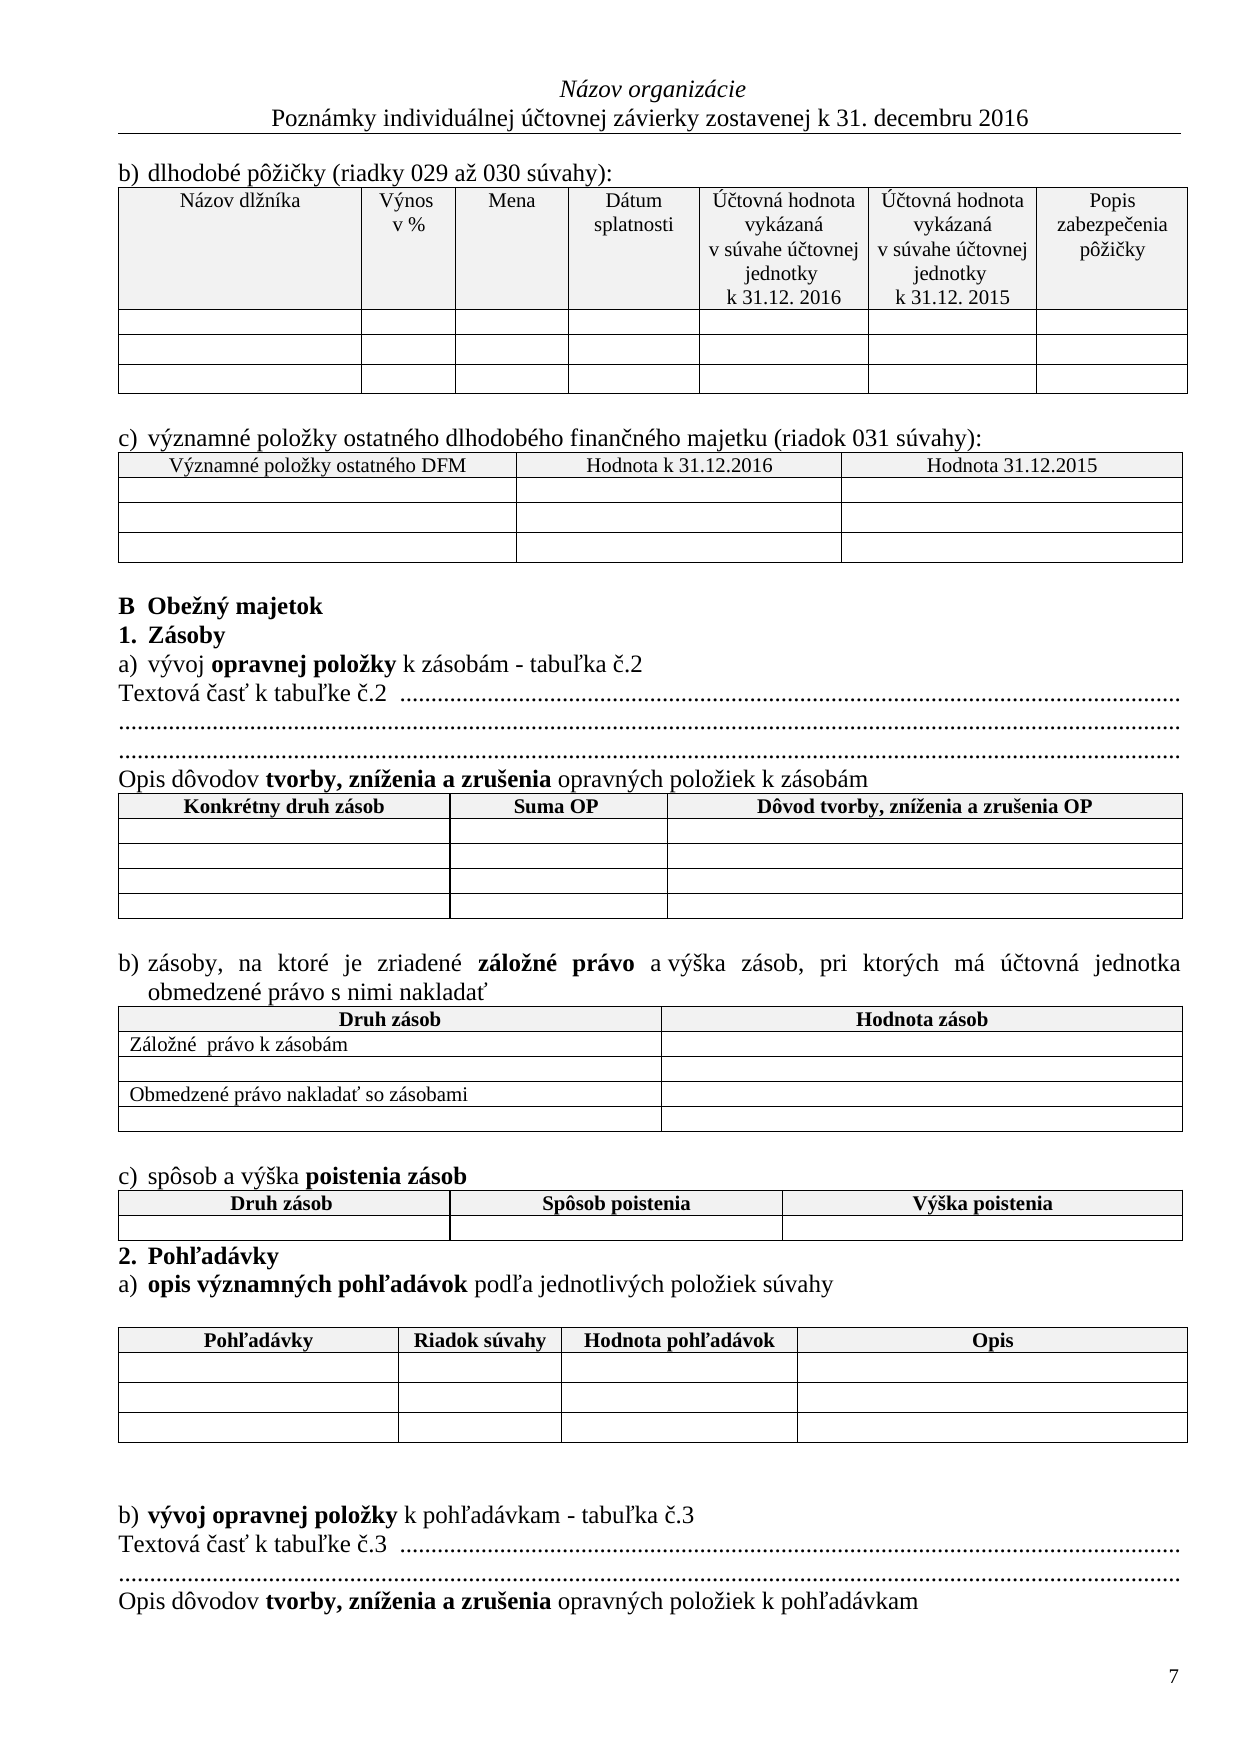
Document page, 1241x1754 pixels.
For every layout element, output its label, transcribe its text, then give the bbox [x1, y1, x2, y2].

table_cell [842, 503, 1182, 532]
table_cell [119, 1216, 449, 1240]
text .......................................................................................................................................................................... [118, 735, 1181, 764]
table_cell [662, 1032, 1182, 1056]
table_cell [119, 1353, 398, 1382]
table_cell [668, 869, 1182, 893]
table_cell [517, 533, 841, 562]
table_cell [399, 1383, 561, 1412]
table_cell [668, 894, 1182, 918]
table_cell [119, 310, 361, 334]
table_cell [119, 1107, 661, 1131]
text Opis dôvodov tvorby, zníženia a zrušenia opravných položiek k zásobám [118, 764, 1181, 793]
table_header Hodnota k 31.12.2016 [517, 453, 841, 477]
table_header Účtovná hodnota vykázaná v súvahe účtovnej jednotky k 31.12. 2015 [869, 188, 1036, 309]
table_header Druh zásob [119, 1007, 661, 1031]
table_cell [399, 1413, 561, 1442]
table_header Suma OP [451, 794, 667, 818]
table_cell [517, 478, 841, 502]
table_header Opis [798, 1328, 1187, 1352]
table_cell [700, 310, 868, 334]
table_cell [451, 1216, 782, 1240]
table_cell [668, 819, 1182, 843]
table_header Spôsob poistenia [451, 1191, 782, 1215]
table_cell [456, 335, 568, 363]
table_cell Obmedzené právo nakladať so zásobami [119, 1082, 661, 1106]
table_cell [456, 365, 568, 393]
table_cell [798, 1383, 1187, 1412]
table_cell [798, 1413, 1187, 1442]
table_header Hodnota pohľadávok [562, 1328, 797, 1352]
text .......................................................................................................................................................................... [118, 706, 1181, 735]
text Opis dôvodov tvorby, zníženia a zrušenia opravných položiek k pohľadávkam [118, 1586, 1181, 1615]
table_cell [562, 1353, 797, 1382]
table_cell [119, 1383, 398, 1412]
table_cell [119, 478, 516, 502]
table_cell [869, 310, 1036, 334]
table_cell [569, 335, 699, 363]
table_cell [119, 533, 516, 562]
table_header Dátum splatnosti [569, 188, 699, 309]
table_cell [798, 1353, 1187, 1382]
list vývoj opravnej položky k zásobám - tabuľka č.2 [118, 649, 1181, 678]
table_cell [119, 844, 449, 868]
table_cell [517, 503, 841, 532]
text .......................................................................................................................................................................... [118, 1558, 1181, 1586]
table_cell [700, 365, 868, 393]
list opis významných pohľadávok podľa jednotlivých položiek súvahy [118, 1269, 1181, 1298]
table_header Konkrétny druh zásob [119, 794, 449, 818]
table_cell [451, 819, 667, 843]
table_cell [1037, 365, 1187, 393]
table_cell [869, 335, 1036, 363]
list Zásoby [118, 620, 1181, 649]
table_cell [119, 1413, 398, 1442]
table_cell [119, 819, 449, 843]
table_cell [562, 1413, 797, 1442]
table_cell [362, 310, 455, 334]
table_cell [569, 310, 699, 334]
list významné položky ostatného dlhodobého finančného majetku (riadok 031 súvahy): [118, 423, 1181, 452]
table_cell [1037, 310, 1187, 334]
table_cell [451, 894, 667, 918]
table_cell [119, 894, 449, 918]
table_header Pohľadávky [119, 1328, 398, 1352]
table_header Výnos v % [362, 188, 455, 309]
table_cell [662, 1082, 1182, 1106]
table_cell [119, 869, 449, 893]
list zásoby, na ktoré je zriadené záložné právo a výška zásob, pri ktorých má účtovná jednotka obmedzené právo s nimi nakladať [118, 948, 1181, 1006]
table_header Druh zásob [119, 1191, 449, 1215]
table_header Mena [456, 188, 568, 309]
table_header Popis zabezpečenia pôžičky [1037, 188, 1187, 309]
table_cell [119, 503, 516, 532]
table_cell [662, 1107, 1182, 1131]
table_header Významné položky ostatného DFM [119, 453, 516, 477]
table_header Výška poistenia [783, 1191, 1182, 1215]
table_cell [119, 365, 361, 393]
table_cell [783, 1216, 1182, 1240]
table_header Názov dlžníka [119, 188, 361, 309]
table_cell [562, 1383, 797, 1412]
table_cell [668, 844, 1182, 868]
table_cell Záložné právo k zásobám [119, 1032, 661, 1056]
table_cell [451, 844, 667, 868]
table_cell [456, 310, 568, 334]
text B Obežný majetok [118, 591, 1181, 620]
table_cell [119, 335, 361, 363]
table_cell [662, 1057, 1182, 1081]
list dlhodobé pôžičky (riadky 029 až 030 súvahy): [118, 158, 1181, 187]
table_header Riadok súvahy [399, 1328, 561, 1352]
table_cell [569, 365, 699, 393]
table_cell [362, 365, 455, 393]
table_header Dôvod tvorby, zníženia a zrušenia OP [668, 794, 1182, 818]
table_cell [869, 365, 1036, 393]
table_cell [842, 533, 1182, 562]
table_cell [399, 1353, 561, 1382]
table_header Hodnota 31.12.2015 [842, 453, 1182, 477]
table_cell [451, 869, 667, 893]
table_cell [700, 335, 868, 363]
table_cell [1037, 335, 1187, 363]
text Textová časť k tabuľke č.3 ............................................................................................................................. [118, 1529, 1181, 1558]
table_header Hodnota zásob [662, 1007, 1182, 1031]
list Pohľadávky [118, 1241, 1181, 1269]
text Textová časť k tabuľke č.2 ............................................................................................................................. [118, 678, 1181, 706]
list vývoj opravnej položky k pohľadávkam - tabuľka č.3 [118, 1500, 1181, 1529]
table_cell [362, 335, 455, 363]
table_header Účtovná hodnota vykázaná v súvahe účtovnej jednotky k 31.12. 2016 [700, 188, 868, 309]
table_cell [842, 478, 1182, 502]
list spôsob a výška poistenia zásob [118, 1161, 1181, 1189]
table_cell [119, 1057, 661, 1081]
